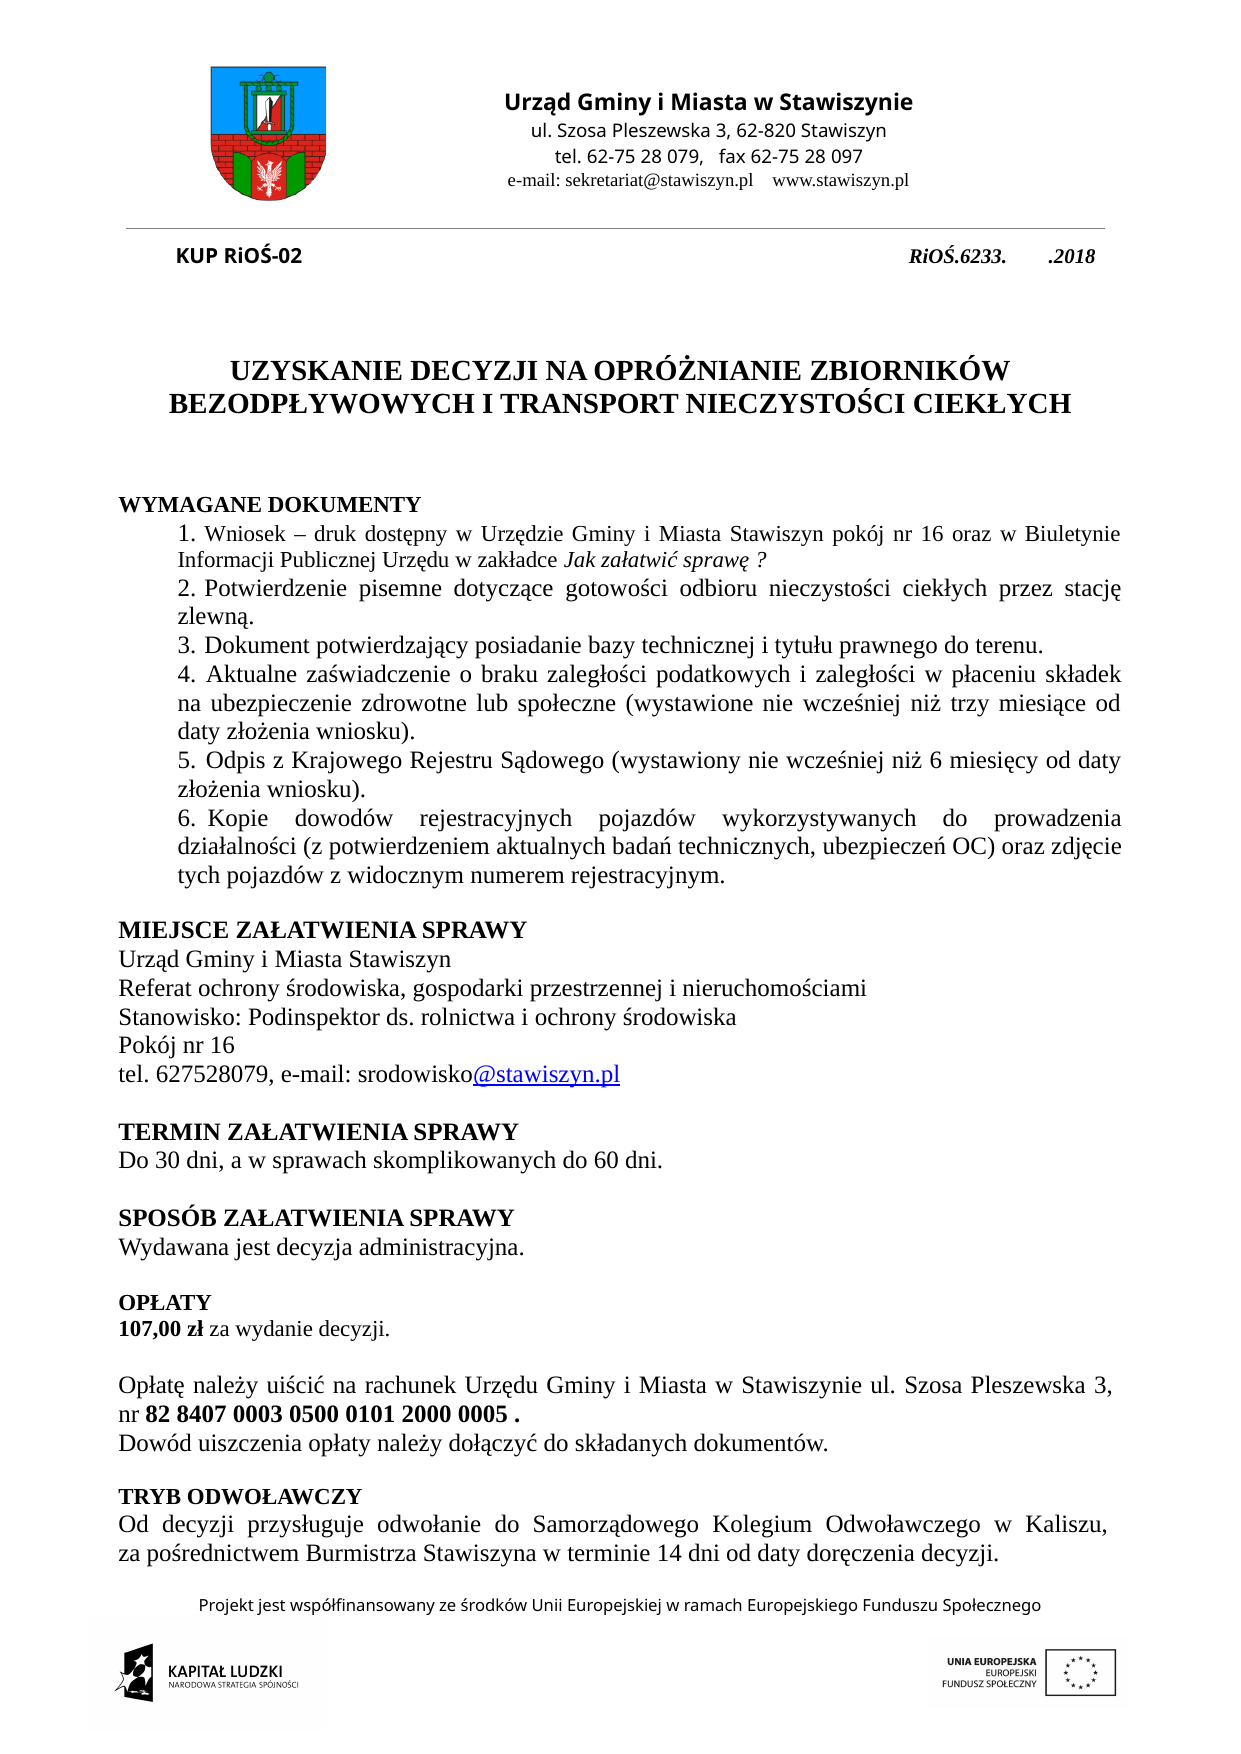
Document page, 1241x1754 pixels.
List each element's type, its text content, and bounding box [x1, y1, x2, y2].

text KUP RiOŚ-02 RiOŚ.6233. .2018 [118, 241, 1122, 269]
text Urząd Gminy i Miasta Stawiszyn [118, 944, 1122, 973]
list Wniosek – druk dostępny w Urzędzie Gminy i Miasta Stawiszyn pokój nr 16 oraz w Biuletynie Informacji Publicznej Urzędu w zakładce Jak załatwić sprawę ? [177, 518, 1122, 573]
subtitle WYMAGANE DOKUMENTY [118, 491, 1122, 518]
text Referat ochrony środowiska, gospodarki przestrzennej i nieruchomościami [118, 973, 1122, 1002]
text Do 30 dni, a w sprawach skomplikowanych do 60 dni. [118, 1145, 1122, 1174]
text Wydawana jest decyzja administracyjna. [118, 1232, 1122, 1260]
list Kopie dowodów rejestracyjnych pojazdów wykorzystywanych do prowadzenia działalności (z potwierdzeniem aktualnych badań technicznych, ubezpieczeń OC) oraz zdjęcie tych pojazdów z widocznym numerem rejestracyjnym. [177, 803, 1122, 889]
list Aktualne zaświadczenie o braku zaległości podatkowych i zaległości w płaceniu składek na ubezpieczenie zdrowotne lub społeczne (wystawione nie wcześniej niż trzy miesiące od daty złożenia wniosku). [177, 659, 1122, 745]
list Potwierdzenie pisemne dotyczące gotowości odbioru nieczystości ciekłych przez stację zlewną. [177, 573, 1122, 630]
text TERMIN ZAŁATWIENIA SPRAWY [118, 1117, 1122, 1145]
list Dokument potwierdzający posiadanie bazy technicznej i tytułu prawnego do terenu. [177, 630, 1122, 659]
picture [928, 1636, 1130, 1709]
list Odpis z Krajowego Rejestru Sądowego (wystawiony nie wcześniej niż 6 miesięcy od daty złożenia wniosku). [177, 745, 1122, 803]
text Opłatę należy uiścić na rachunek Urzędu Gminy i Miasta w Stawiszynie ul. Szosa Pleszewska 3, nr 82 8407 0003 0500 0101 2000 0005 . [118, 1371, 1122, 1428]
subtitle 107,00 zł za wydanie decyzji. [118, 1315, 1122, 1342]
text SPOSÓB ZAŁATWIENIA SPRAWY [118, 1203, 1122, 1232]
picture [210, 66, 327, 201]
subtitle MIEJSCE ZAŁATWIENIA SPRAWY [118, 915, 1122, 944]
text Od decyzji przysługuje odwołanie do Samorządowego Kolegium Odwoławczego w Kaliszu, za pośrednictwem Burmistrza Stawiszyna w terminie 14 dni od daty doręczenia decyzji. [118, 1509, 1122, 1567]
subtitle OPŁATY [118, 1289, 1122, 1315]
text Stanowisko: Podinspektor ds. rolnictwa i ochrony środowiska [118, 1002, 1122, 1030]
text Pokój nr 16 [118, 1030, 1122, 1059]
picture [88, 1614, 327, 1731]
text UZYSKANIE DECYZJI NA OPRÓŻNIANIE ZBIORNIKÓW BEZODPŁYWOWYCH I TRANSPORT NIECZYSTOŚCI CIEKŁYCH [118, 353, 1122, 420]
text Dowód uiszczenia opłaty należy dołączyć do składanych dokumentów. [118, 1428, 1122, 1457]
subtitle TRYB ODWOŁAWCZY [118, 1483, 1122, 1509]
text tel. 627528079, e-mail: srodowisko@stawiszyn.pl [118, 1059, 1122, 1088]
